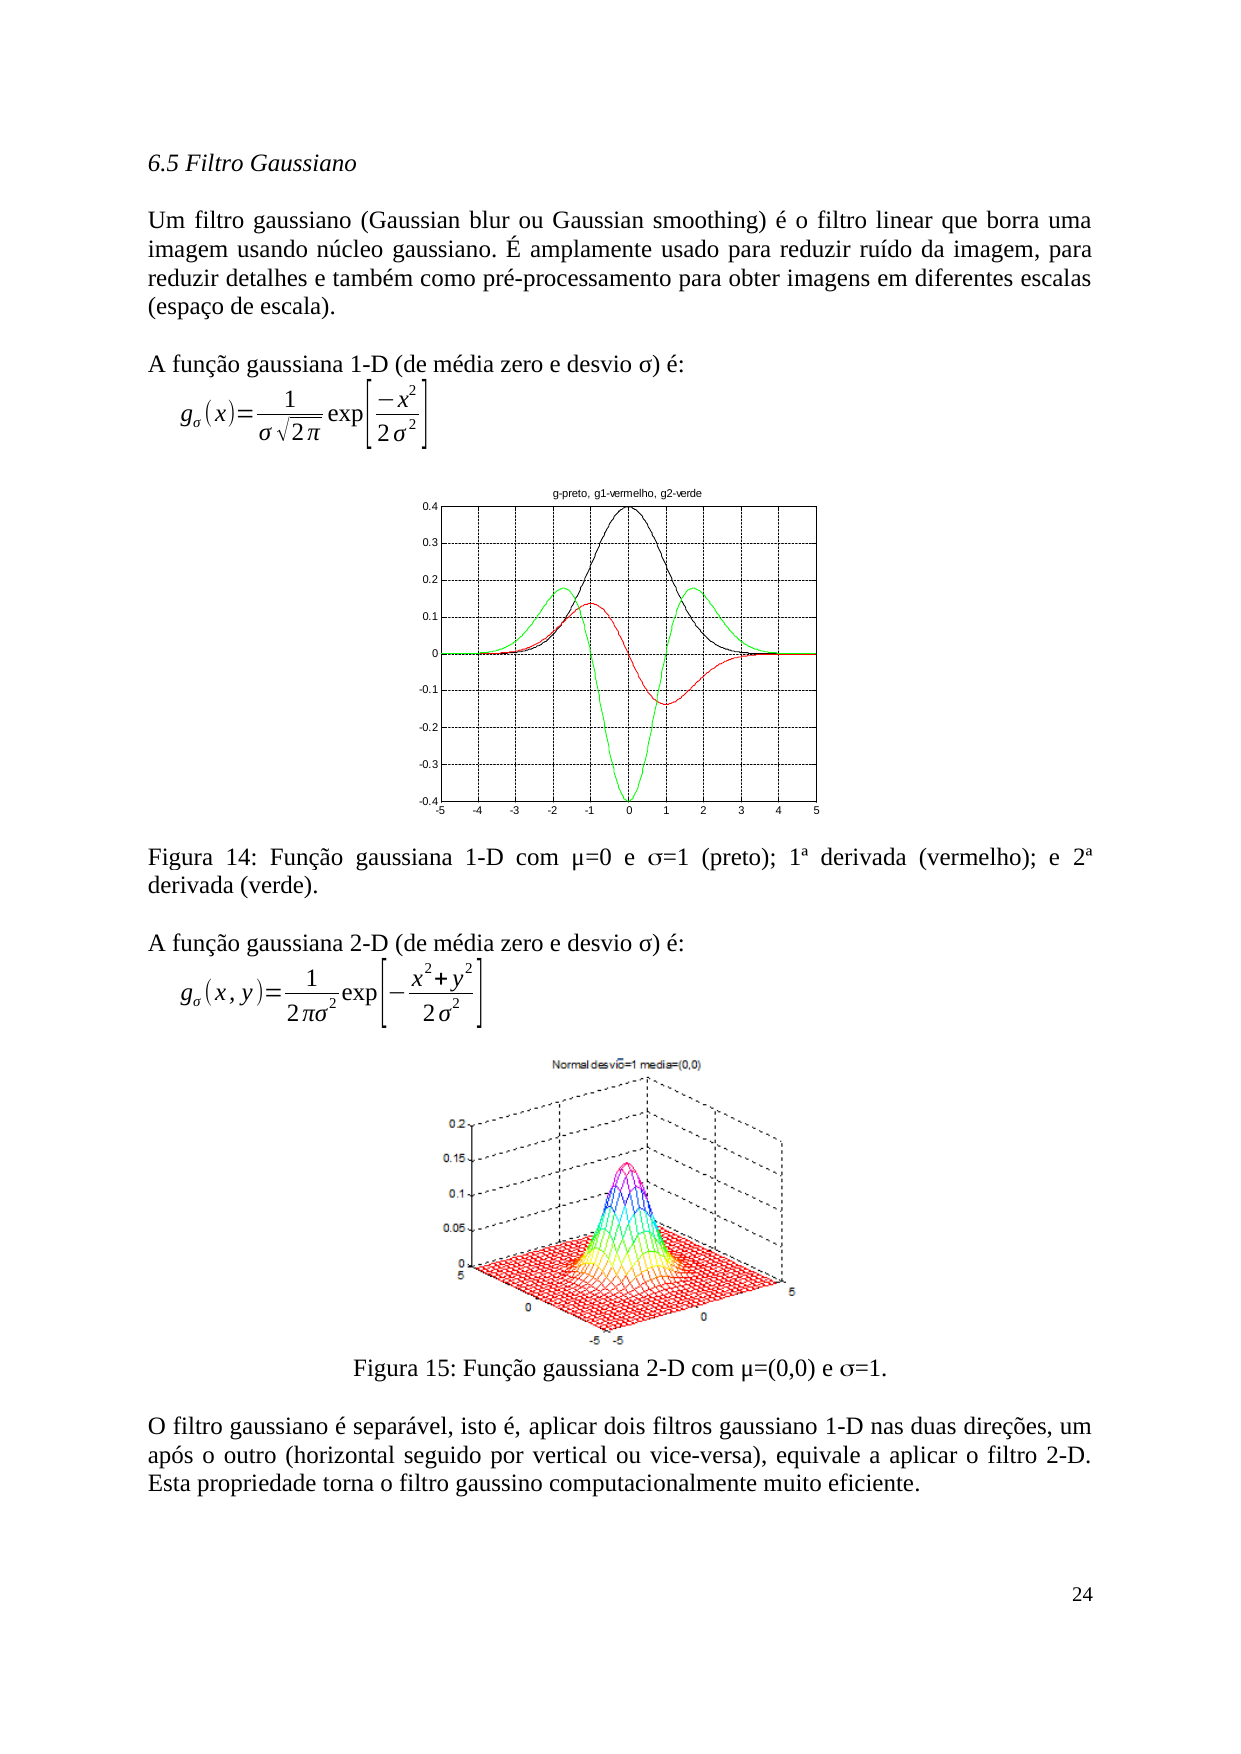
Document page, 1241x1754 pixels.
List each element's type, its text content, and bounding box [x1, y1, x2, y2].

text Figura 14: Função gaussiana 1-D com μ=0 e =1 (preto); 1ª derivada (vermelho); e 2ª derivada (verde). [148, 842, 1092, 899]
text A função gaussiana 2-D (de média zero e desvio σ) é: [148, 928, 1092, 957]
text A função gaussiana 1-D (de média zero e desvio σ) é: [148, 349, 1092, 378]
text Um filtro gaussiano (Gaussian blur ou Gaussian smoothing) é o filtro linear que borra uma imagem usando núcleo gaussiano. É amplamente usado para reduzir ruído da imagem, para reduzir detalhes e também como pré-processamento para obter imagens em diferentes escalas (espaço de escala). [148, 205, 1092, 320]
text O filtro gaussiano é separável, isto é, aplicar dois filtros gaussiano 1-D nas duas direções, um após o outro (horizontal seguido por vertical ou vice-versa), equivale a aplicar o filtro 2-D. Esta propriedade torna o filtro gaussino computacionalmente muito eficiente. [148, 1411, 1092, 1497]
picture [428, 1058, 813, 1354]
text 6.5 Filtro Gaussiano [148, 148, 1092, 176]
text Figura 15: Função gaussiana 2-D com μ=(0,0) e =1. [148, 1353, 1092, 1382]
